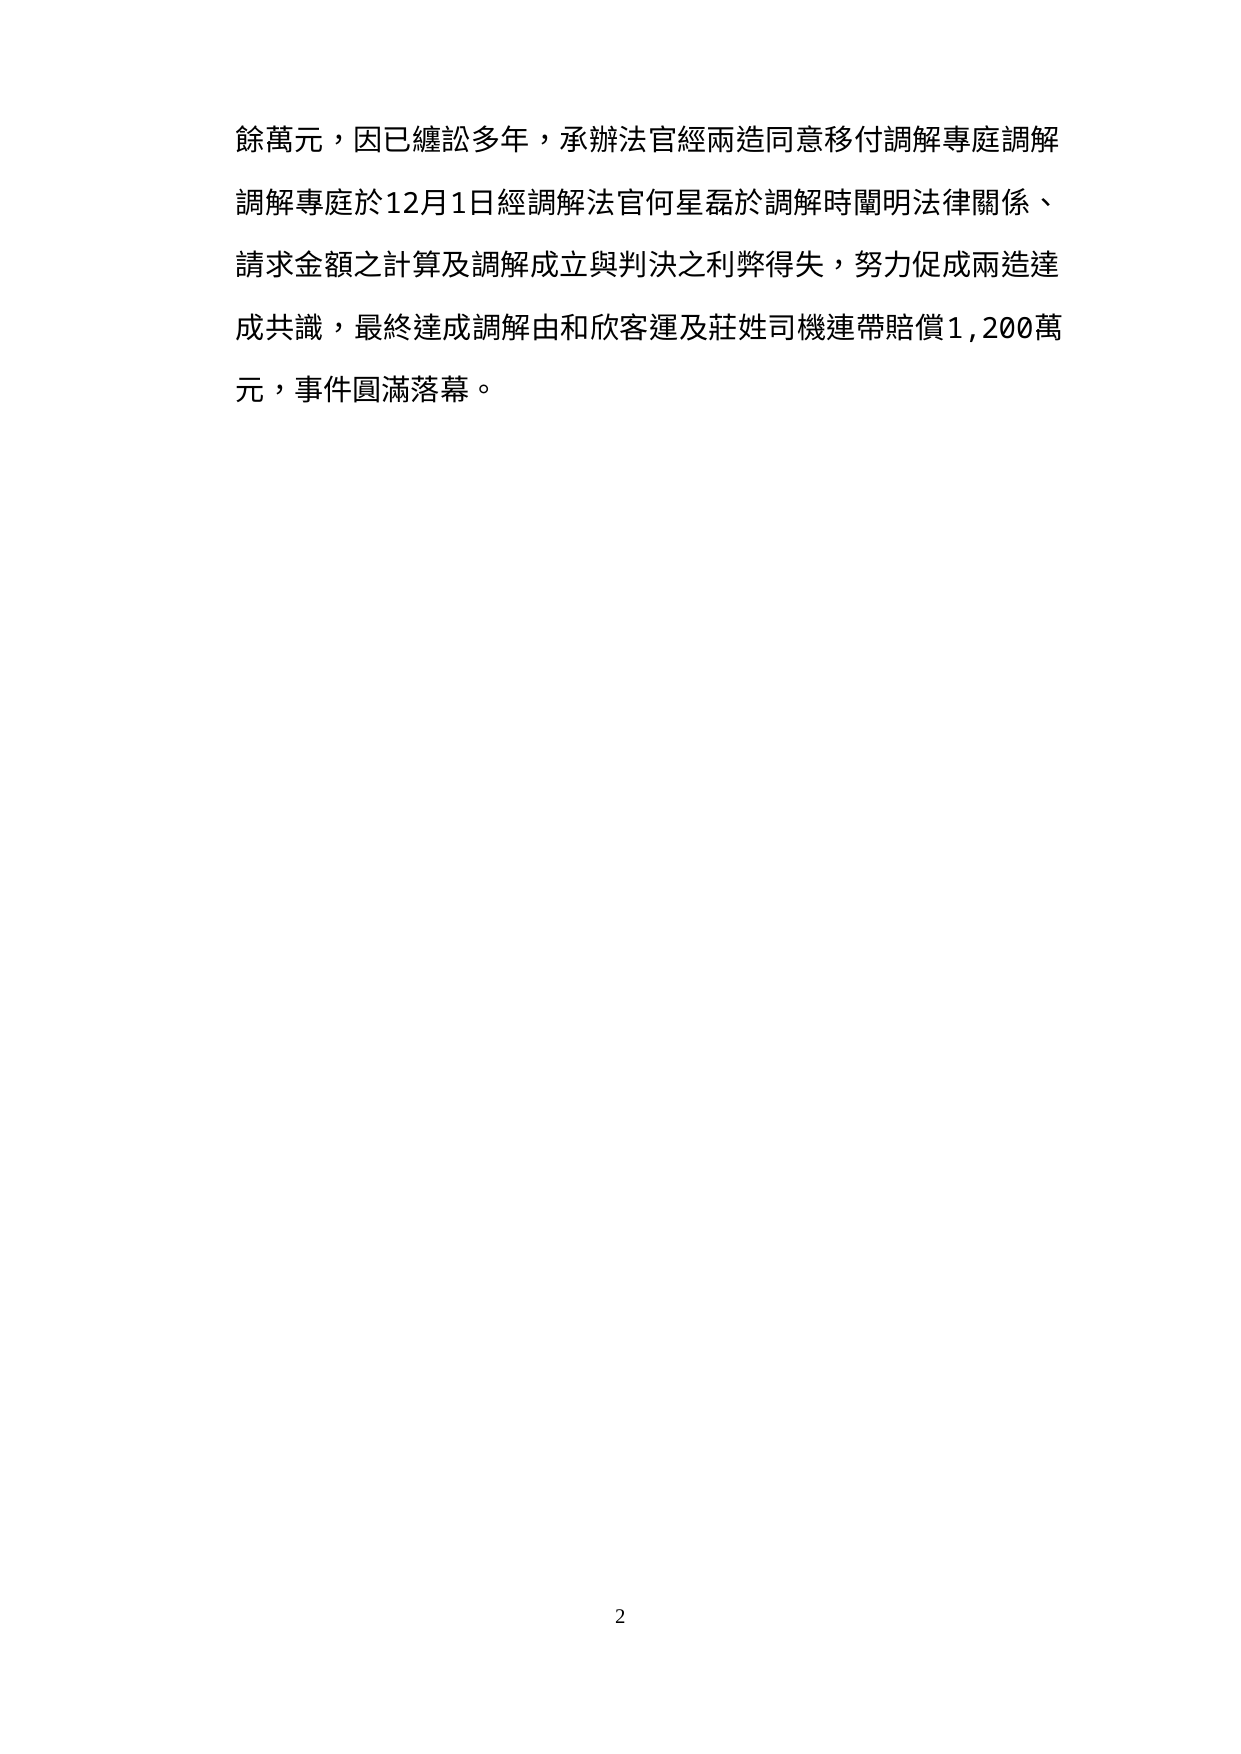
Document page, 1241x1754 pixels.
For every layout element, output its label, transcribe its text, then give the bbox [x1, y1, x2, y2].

text 二、調解專庭成立後，今日（12/1）開始進行調解，由何星磊法官輪值擔任調解法官，第一件調解案件為纏訟多年發生於105年9月27日「梅姬」颱風時，在國道一號北向136公里400公尺處，和欣客運大客車撞及欲至該處排除掉落之大型塑膠水桶而暫停在右側路肩之大貨車，致使大貨車楊姓司機受重傷雙下肢癱瘓。刑事部分和欣客運莊姓司機一審判決無罪、二審判決業務過失傷害致重傷罪，處有期徒刑6月，得易科罰金，最高法院撤銷發回，更二審於110年11月4日仍判決業務過失傷害致重傷罪，處有期徒刑6月，得易科罰金確定。民事部分楊姓司機及其家屬於107年起訴請求和欣客運及莊姓司機連帶賠償新臺幣（下同）3,000餘萬元，因已纏訟多年，承辦法官經兩造同意移付調解專庭調解，調解專庭於12月1日經調解法官何星磊於調解時闡明法律關係、請求金額之計算及調解成立與判決之利弊得失，努力促成兩造達成共識，最終達成調解由和欣客運及莊姓司機連帶賠償1,200萬元，事件圓滿落幕。 [177, 96, 1063, 409]
